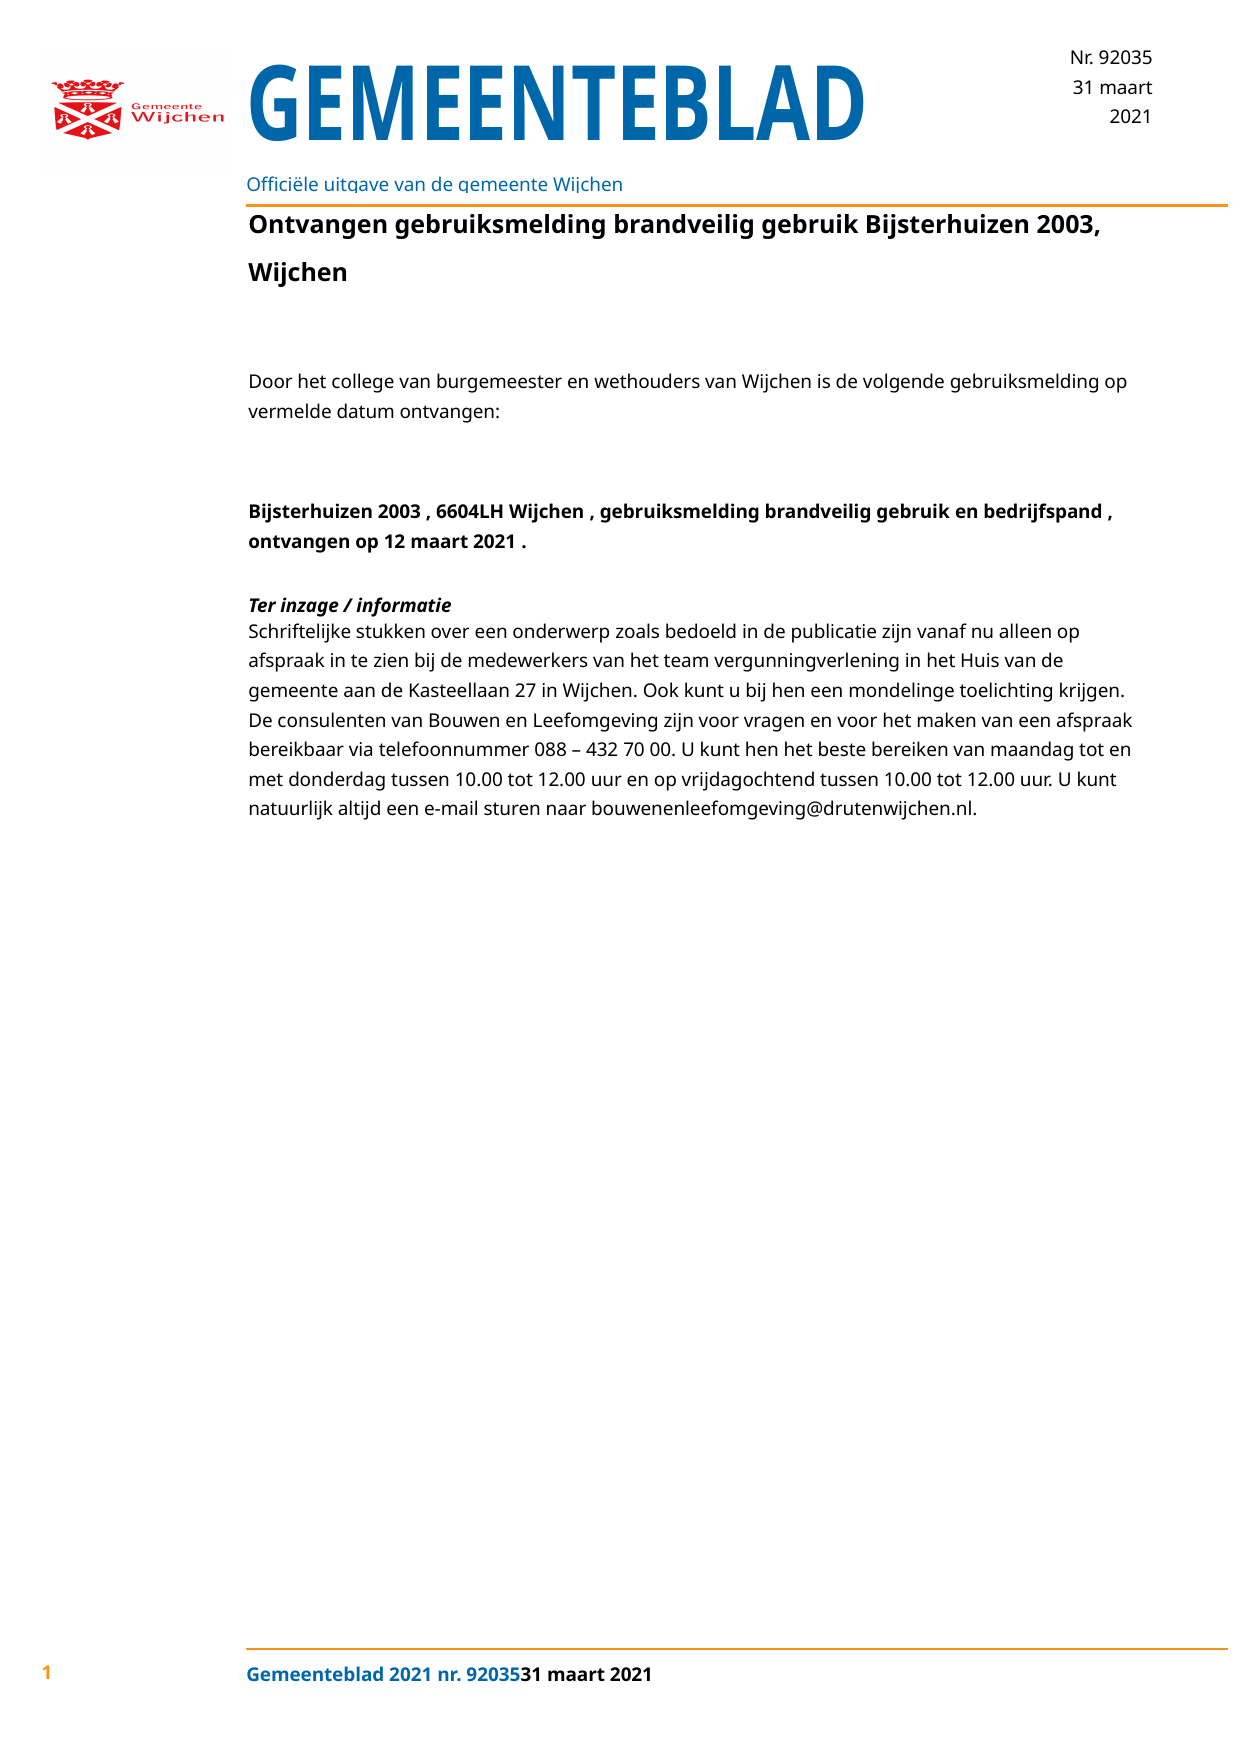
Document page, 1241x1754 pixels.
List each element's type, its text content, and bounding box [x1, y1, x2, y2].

text Schriftelijke stukken over een onderwerp zoals bedoeld in de publicatie zijn vanaf nu alleen op afspraak in te zien bij de medewerkers van het team vergunningverlening in het Huis van de gemeente aan de Kasteellaan 27 in Wijchen. Ook kunt u bij hen een mondelinge toelichting krijgen. De consulenten van Bouwen en Leefomgeving zijn voor vragen en voor het maken van een afspraak bereikbaar via telefoonnummer 088 – 432 70 00. U kunt hen het beste bereiken van maandag tot en met donderdag tussen 10.00 tot 12.00 uur en op vrijdagochtend tussen 10.00 tot 12.00 uur. U kunt natuurlijk altijd een e-mail sturen naar bouwenenleefomgeving@drutenwijchen.nl. [248, 618, 1152, 821]
text Ontvangen gebruiksmelding brandveilig gebruik Bijsterhuizen 2003, Wijchen [248, 207, 1152, 288]
picture [41, 47, 231, 172]
text Bijsterhuizen 2003 , 6604LH Wijchen , gebruiksmelding brandveilig gebruik en bedrijfspand , ontvangen op 12 maart 2021 . [248, 499, 1152, 554]
text Door het college van burgemeester en wethouders van Wijchen is de volgende gebruiksmelding op vermelde datum ontvangen: [248, 368, 1152, 424]
text Ter inzage / informatie [248, 592, 1152, 618]
